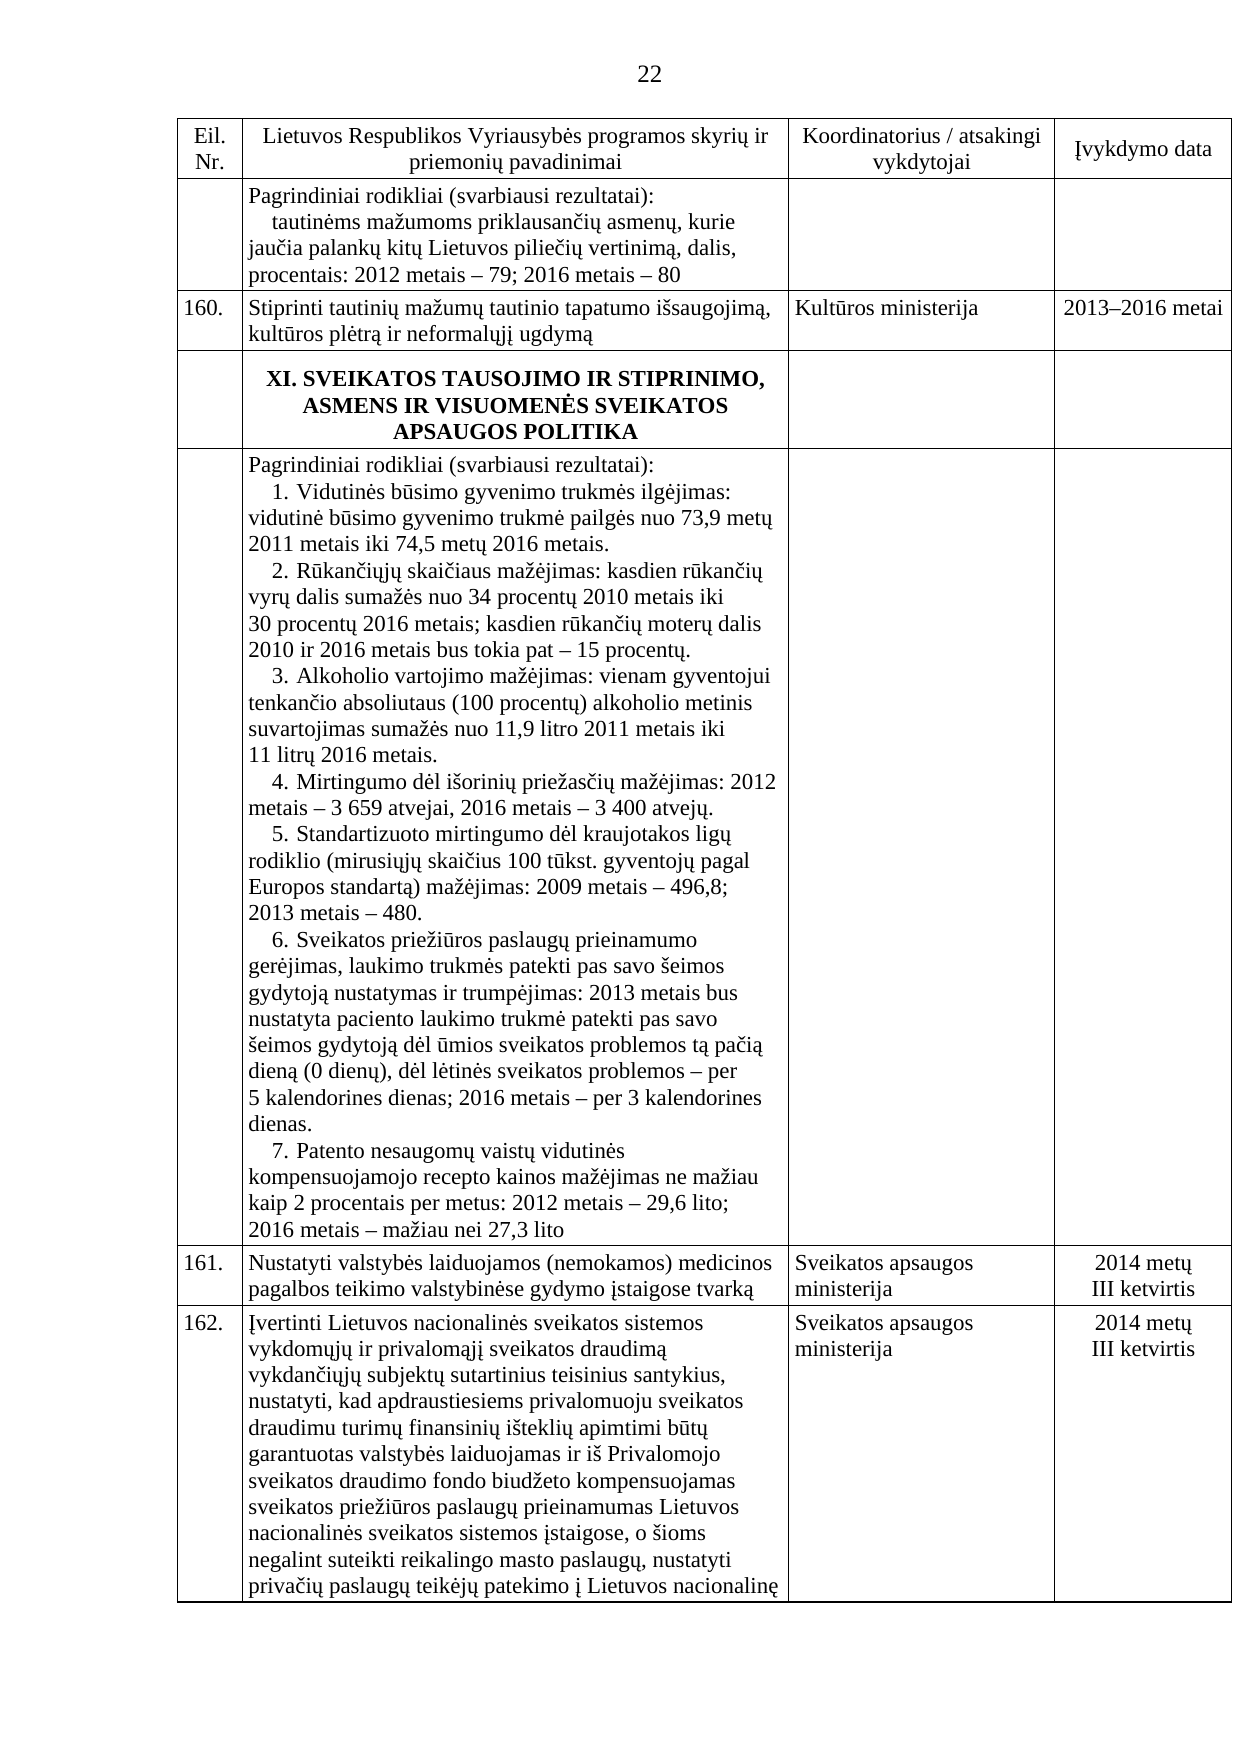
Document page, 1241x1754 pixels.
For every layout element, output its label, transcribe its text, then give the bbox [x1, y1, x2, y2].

table_header Įvykdymo data [1055, 119, 1231, 178]
table_cell [789, 449, 1054, 1245]
table_cell [178, 351, 242, 447]
table_cell [789, 351, 1054, 447]
table_cell Stiprinti tautinių mažumų tautinio tapatumo išsaugojimą, kultūros plėtrą ir neformalųjį ugdymą [243, 291, 788, 349]
table_header Eil. Nr. [178, 119, 242, 178]
table_cell XI. SVEIKATOS TAUSOJIMO IR STIPRINIMO, ASMENS IR VISUOMENĖS SVEIKATOS APSAUGOS POLITIKA [243, 351, 788, 447]
table_cell [178, 179, 242, 290]
table_cell Pagrindiniai rodikliai (svarbiausi rezultatai): 1. Vidutinės būsimo gyvenimo trukmės ilgėjimas: vidutinė būsimo gyvenimo trukmė pailgės nuo 73,9 metų 2011 metais iki 74,5 metų 2016 metais. 2. Rūkančiųjų skaičiaus mažėjimas: kasdien rūkančių vyrų dalis sumažės nuo 34 procentų 2010 metais iki 30 procentų 2016 metais; kasdien rūkančių moterų dalis 2010 ir 2016 metais bus tokia pat – 15 procentų. 3. Alkoholio vartojimo mažėjimas: vienam gyventojui tenkančio absoliutaus (100 procentų) alkoholio metinis suvartojimas sumažės nuo 11,9 litro 2011 metais iki 11 litrų 2016 metais. 4. Mirtingumo dėl išorinių priežasčių mažėjimas: 2012 metais – 3 659 atvejai, 2016 metais – 3 400 atvejų. 5. Standartizuoto mirtingumo dėl kraujotakos ligų rodiklio (mirusiųjų skaičius 100 tūkst. gyventojų pagal Europos standartą) mažėjimas: 2009 metais – 496,8; 2013 metais – 480. 6. Sveikatos priežiūros paslaugų prieinamumo gerėjimas, laukimo trukmės patekti pas savo šeimos gydytoją nustatymas ir trumpėjimas: 2013 metais bus nustatyta paciento laukimo trukmė patekti pas savo šeimos gydytoją dėl ūmios sveikatos problemos tą pačią dieną (0 dienų), dėl lėtinės sveikatos problemos – per 5 kalendorines dienas; 2016 metais – per 3 kalendorines dienas. 7. Patento nesaugomų vaistų vidutinės kompensuojamojo recepto kainos mažėjimas ne mažiau kaip 2 procentais per metus: 2012 metais – 29,6 lito; 2016 metais – mažiau nei 27,3 lito [243, 449, 788, 1245]
table_cell Sveikatos apsaugos ministerija [789, 1246, 1054, 1304]
table_cell 2014 metų III ketvirtis [1055, 1246, 1231, 1304]
table_header Lietuvos Respublikos Vyriausybės programos skyrių ir priemonių pavadinimai [243, 119, 788, 178]
table_cell [1055, 449, 1231, 1245]
table_cell Kultūros ministerija [789, 291, 1054, 349]
table_cell [1055, 351, 1231, 447]
table_cell Pagrindiniai rodikliai (svarbiausi rezultatai): tautinėms mažumoms priklausančių asmenų, kurie jaučia palankų kitų Lietuvos piliečių vertinimą, dalis, procentais: 2012 metais – 79; 2016 metais – 80 [243, 179, 788, 290]
table_cell [1055, 179, 1231, 290]
table_cell Įvertinti Lietuvos nacionalinės sveikatos sistemos vykdomųjų ir privalomąjį sveikatos draudimą vykdančiųjų subjektų sutartinius teisinius santykius, nustatyti, kad apdraustiesiems privalomuoju sveikatos draudimu turimų finansinių išteklių apimtimi būtų garantuotas valstybės laiduojamas ir iš Privalomojo sveikatos draudimo fondo biudžeto kompensuojamas sveikatos priežiūros paslaugų prieinamumas Lietuvos nacionalinės sveikatos sistemos įstaigose, o šioms negalint suteikti reikalingo masto paslaugų, nustatyti privačių paslaugų teikėjų patekimo į Lietuvos nacionalinę [243, 1306, 788, 1601]
table_cell [789, 179, 1054, 290]
table_header Koordinatorius / atsakingi vykdytojai [789, 119, 1054, 178]
table_cell [178, 449, 242, 1245]
table_cell 2013–2016 metai [1055, 291, 1231, 349]
table_cell Nustatyti valstybės laiduojamos (nemokamos) medicinos pagalbos teikimo valstybinėse gydymo įstaigose tvarką [243, 1246, 788, 1304]
table_cell Sveikatos apsaugos ministerija [789, 1306, 1054, 1601]
table_cell 161. [178, 1246, 242, 1304]
table_cell 160. [178, 291, 242, 349]
table_cell 162. [178, 1306, 242, 1601]
table_cell 2014 metų III ketvirtis [1055, 1306, 1231, 1601]
